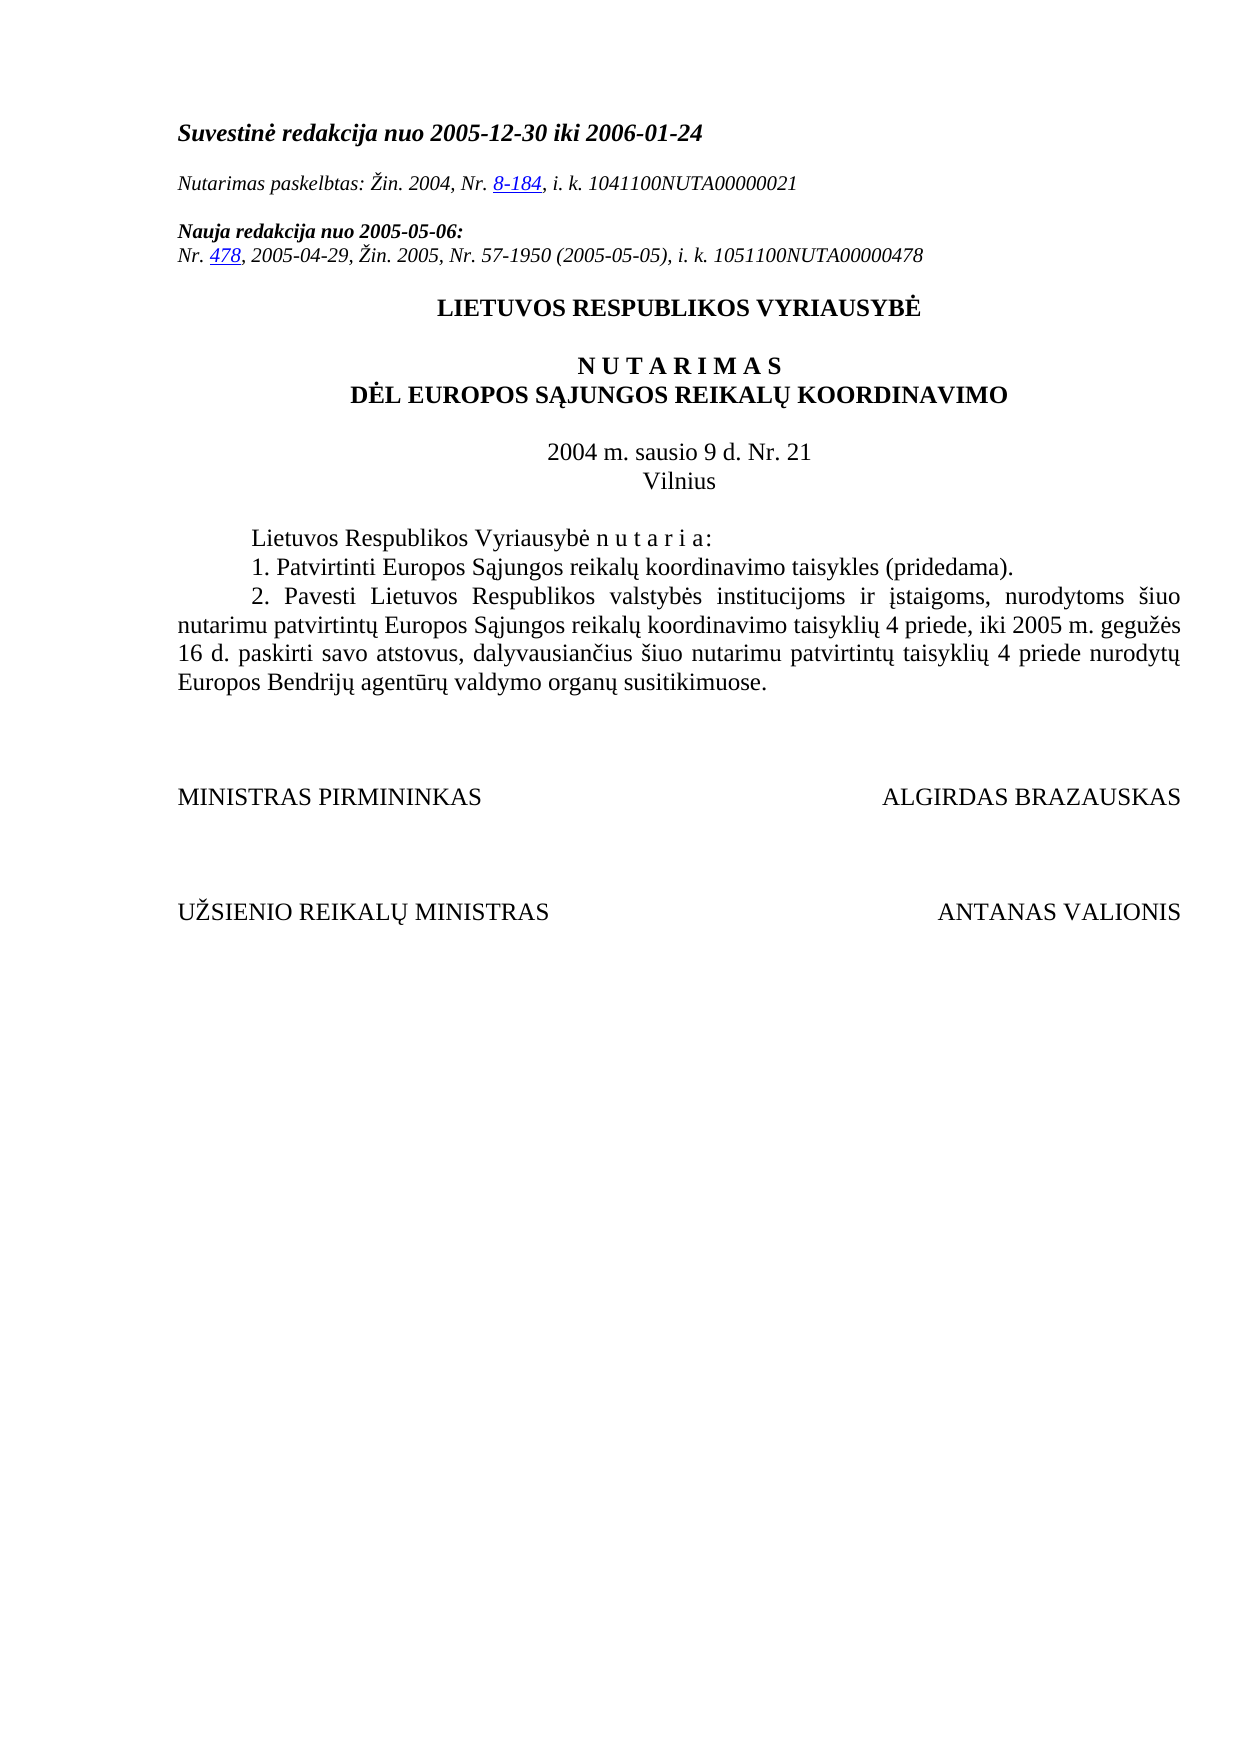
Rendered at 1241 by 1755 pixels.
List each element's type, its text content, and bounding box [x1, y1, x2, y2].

text Vilnius [177, 466, 1181, 495]
text NUTARIMAS [177, 351, 1181, 380]
text Nr. 478, 2005-04-29, Žin. 2005, Nr. 57-1950 (2005-05-05), i. k. 1051100NUTA00000478 [177, 243, 1181, 267]
text 2. Pavesti Lietuvos Respublikos valstybės institucijoms ir įstaigoms, nurodytoms šiuo nutarimu patvirtintų Europos Sąjungos reikalų koordinavimo taisyklių 4 priede, iki 2005 m. gegužės 16 d. paskirti savo atstovus, dalyvausiančius šiuo nutarimu patvirtintų taisyklių 4 priede nurodytų Europos Bendrijų agentūrų valdymo organų susitikimuose. [177, 581, 1181, 696]
text Užsienio reikalų ministras Antanas Valionis [177, 897, 1181, 926]
text 2004 m. sausio 9 d. Nr. 21 [177, 437, 1181, 466]
text Nutarimas paskelbtas: Žin. 2004, Nr. 8-184, i. k. 1041100NUTA00000021 [177, 171, 1181, 195]
text Suvestinė redakcija nuo 2005-12-30 iki 2006-01-24 [177, 118, 1181, 147]
text Ministras Pirmininkas Algirdas Brazauskas [177, 782, 1181, 811]
text Lietuvos Respublikos Vyriausybė nutaria: [177, 523, 1181, 552]
text 1. Patvirtinti Europos Sąjungos reikalų koordinavimo taisykles (pridedama). [177, 552, 1181, 581]
text Nauja redakcija nuo 2005-05-06: [177, 219, 1181, 243]
text LIETUVOS RESPUBLIKOS VYRIAUSYBĖ [177, 293, 1181, 322]
text DĖL EUROPOS SĄJUNGOS REIKALŲ KOORDINAVIMO [177, 380, 1181, 408]
